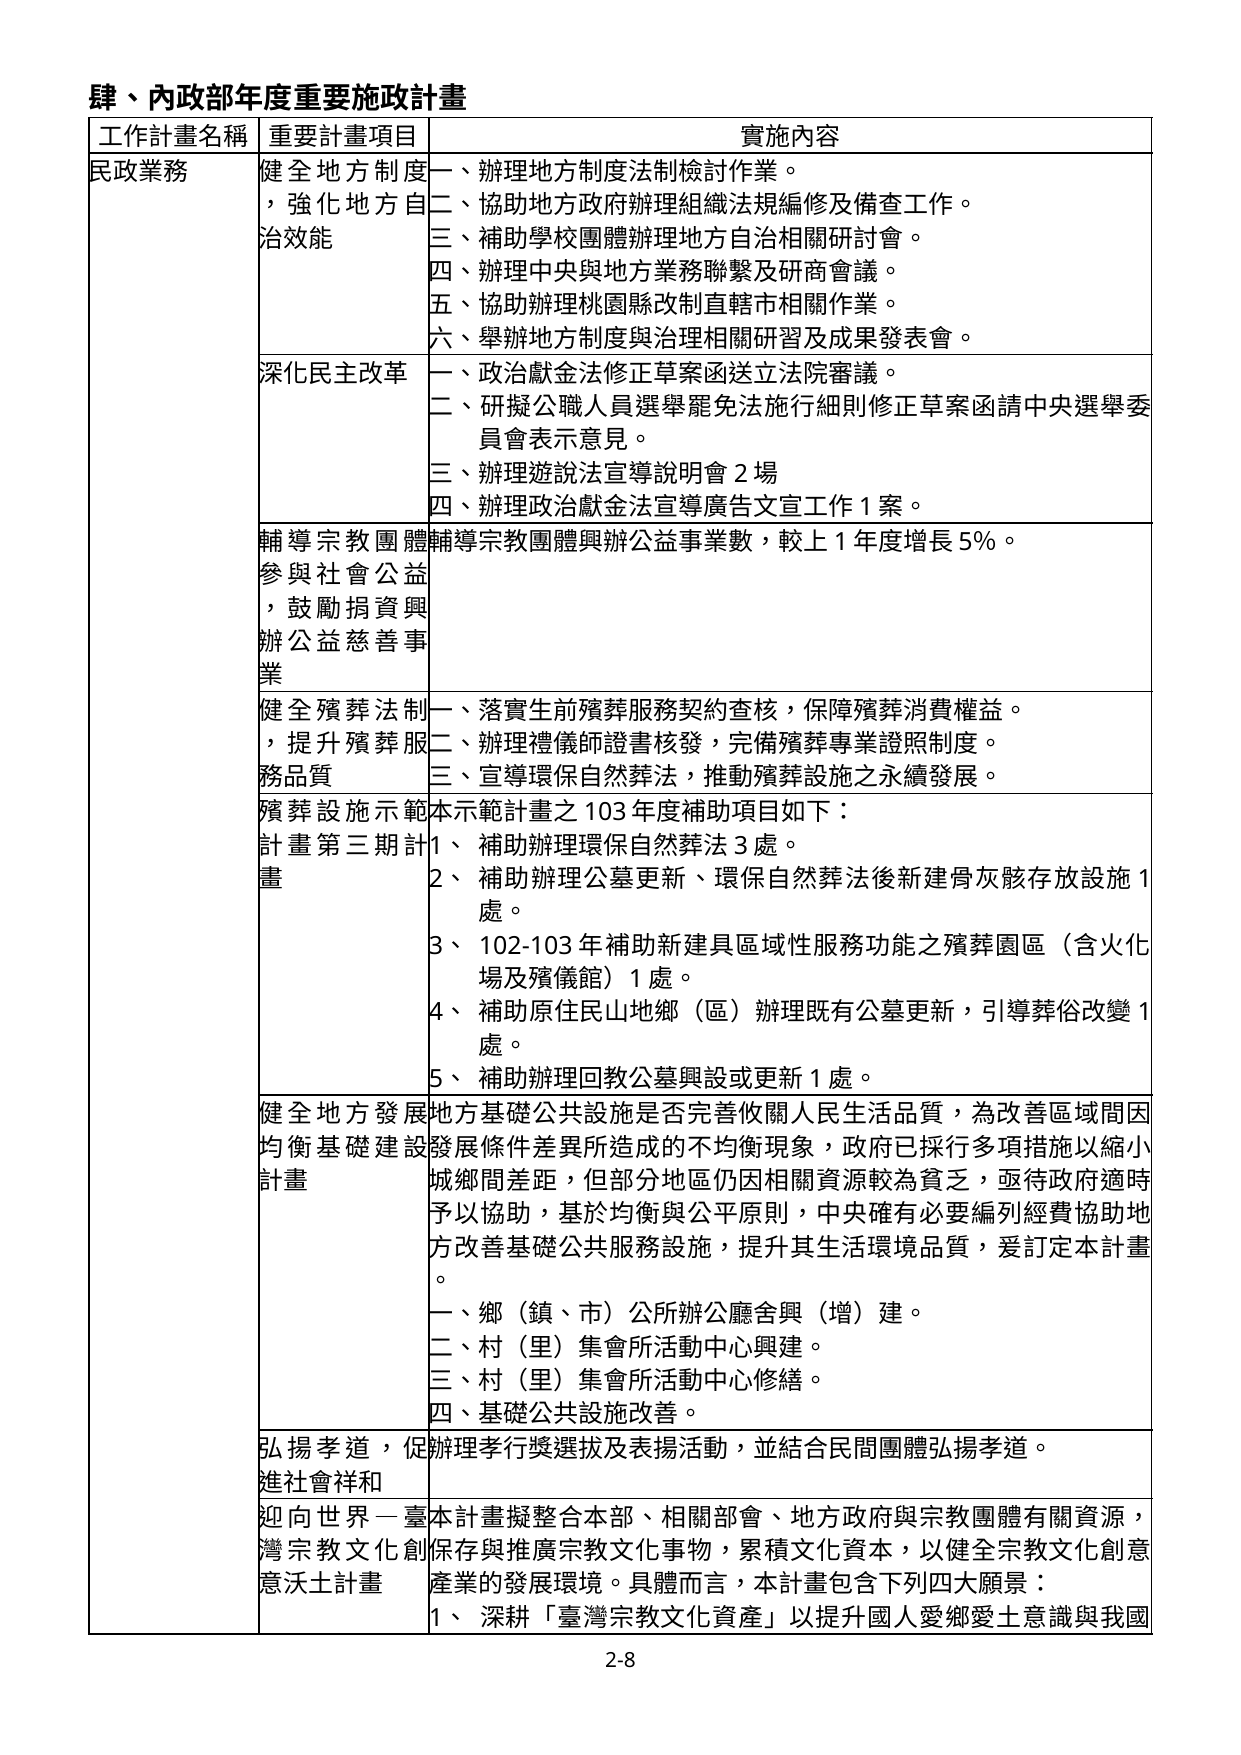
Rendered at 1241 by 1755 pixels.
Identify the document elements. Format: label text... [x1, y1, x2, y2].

text 肆、內政部年度重要施政計畫 [89, 75, 1152, 117]
table_cell 地方基礎公共設施是否完善攸關人民生活品質，為改善區域間因發展條件差異所造成的不均衡現象，政府已採行多項措施以縮小城鄉間差距，但部分地區仍因相關資源較為貧乏，亟待政府適時予以協助，基於均衡與公平原則，中央確有必要編列經費協助地方改善基礎公共服務設施，提升其生活環境品質，爰訂定本計畫。 一、鄉（鎮、市）公所辦公廳舍興（增）建。 二、村（里）集會所活動中心興建。 三、村（里）集會所活動中心修繕。 四、基礎公共設施改善。 [430, 1096, 1151, 1429]
table_cell 健全地方制度，強化地方自治效能 [260, 154, 428, 354]
table_cell 一、辦理地方制度法制檢討作業。 二、協助地方政府辦理組織法規編修及備查工作。 三、補助學校團體辦理地方自治相關研討會。 四、辦理中央與地方業務聯繫及研商會議。 五、協助辦理桃園縣改制直轄市相關作業。 六、舉辦地方制度與治理相關研習及成果發表會。 [430, 154, 1151, 354]
table_cell 辦理孝行獎選拔及表揚活動，並結合民間團體弘揚孝道。 [430, 1431, 1151, 1498]
table_cell 一、落實生前殯葬服務契約查核，保障殯葬消費權益。 二、辦理禮儀師證書核發，完備殯葬專業證照制度。 三、宣導環保自然葬法，推動殯葬設施之永續發展。 [430, 692, 1151, 792]
table_cell 本示範計畫之103年度補助項目如下： 補助辦理環保自然葬法3處。 補助辦理公墓更新、環保自然葬法後新建骨灰骸存放設施1處。 102-103年補助新建具區域性服務功能之殯葬園區（含火化場及殯儀館）1處。 補助原住民山地鄉（區）辦理既有公墓更新，引導葬俗改變1處。 補助辦理回教公墓興設或更新1處。 [430, 794, 1151, 1094]
table_cell 民政業務 [90, 154, 258, 1633]
table_cell 深化民主改革 [260, 355, 428, 522]
table_cell 健全地方發展均衡基礎建設計畫 [260, 1096, 428, 1429]
table_cell 弘揚孝道，促進社會祥和 [260, 1431, 428, 1498]
table_header 重要計畫項目 [260, 118, 428, 152]
table_cell 輔導宗教團體參與社會公益，鼓勵捐資興辦公益慈善事業 [260, 524, 428, 691]
table_cell 輔導宗教團體興辦公益事業數，較上1年度增長5％。 [430, 524, 1151, 691]
table_cell 本計畫擬整合本部、相關部會、地方政府與宗教團體有關資源，保存與推廣宗教文化事物，累積文化資本，以健全宗教文化創意產業的發展環境。具體而言，本計畫包含下列四大願景： 深耕「臺灣宗教文化資產」以提升國人愛鄉愛土意識與我國宗教文化深度。 引領全民響應「好人好神運動」以兼顧宗教信仰與生活品質。 開發「臺灣宗教文化地圖」以協助推動我國成為世界性文化觀光熱點。 打造「全國宗教資訊網」以開啟大眾進入臺灣宗教世界的e化任意門。 [430, 1499, 1151, 1633]
table_cell 健全殯葬法制，提升殯葬服務品質 [260, 692, 428, 792]
table_header 實施內容 [430, 118, 1151, 152]
table_header 工作計畫名稱 [90, 118, 258, 152]
table_cell 迎向世界—臺灣宗教文化創意沃土計畫 [260, 1499, 428, 1633]
table_cell 一、政治獻金法修正草案函送立法院審議。 二、研擬公職人員選舉罷免法施行細則修正草案函請中央選舉委員會表示意見。 三、辦理遊說法宣導說明會2場 四、辦理政治獻金法宣導廣告文宣工作1案。 [430, 355, 1151, 522]
table_cell 殯葬設施示範計畫第三期計畫 [260, 794, 428, 1094]
